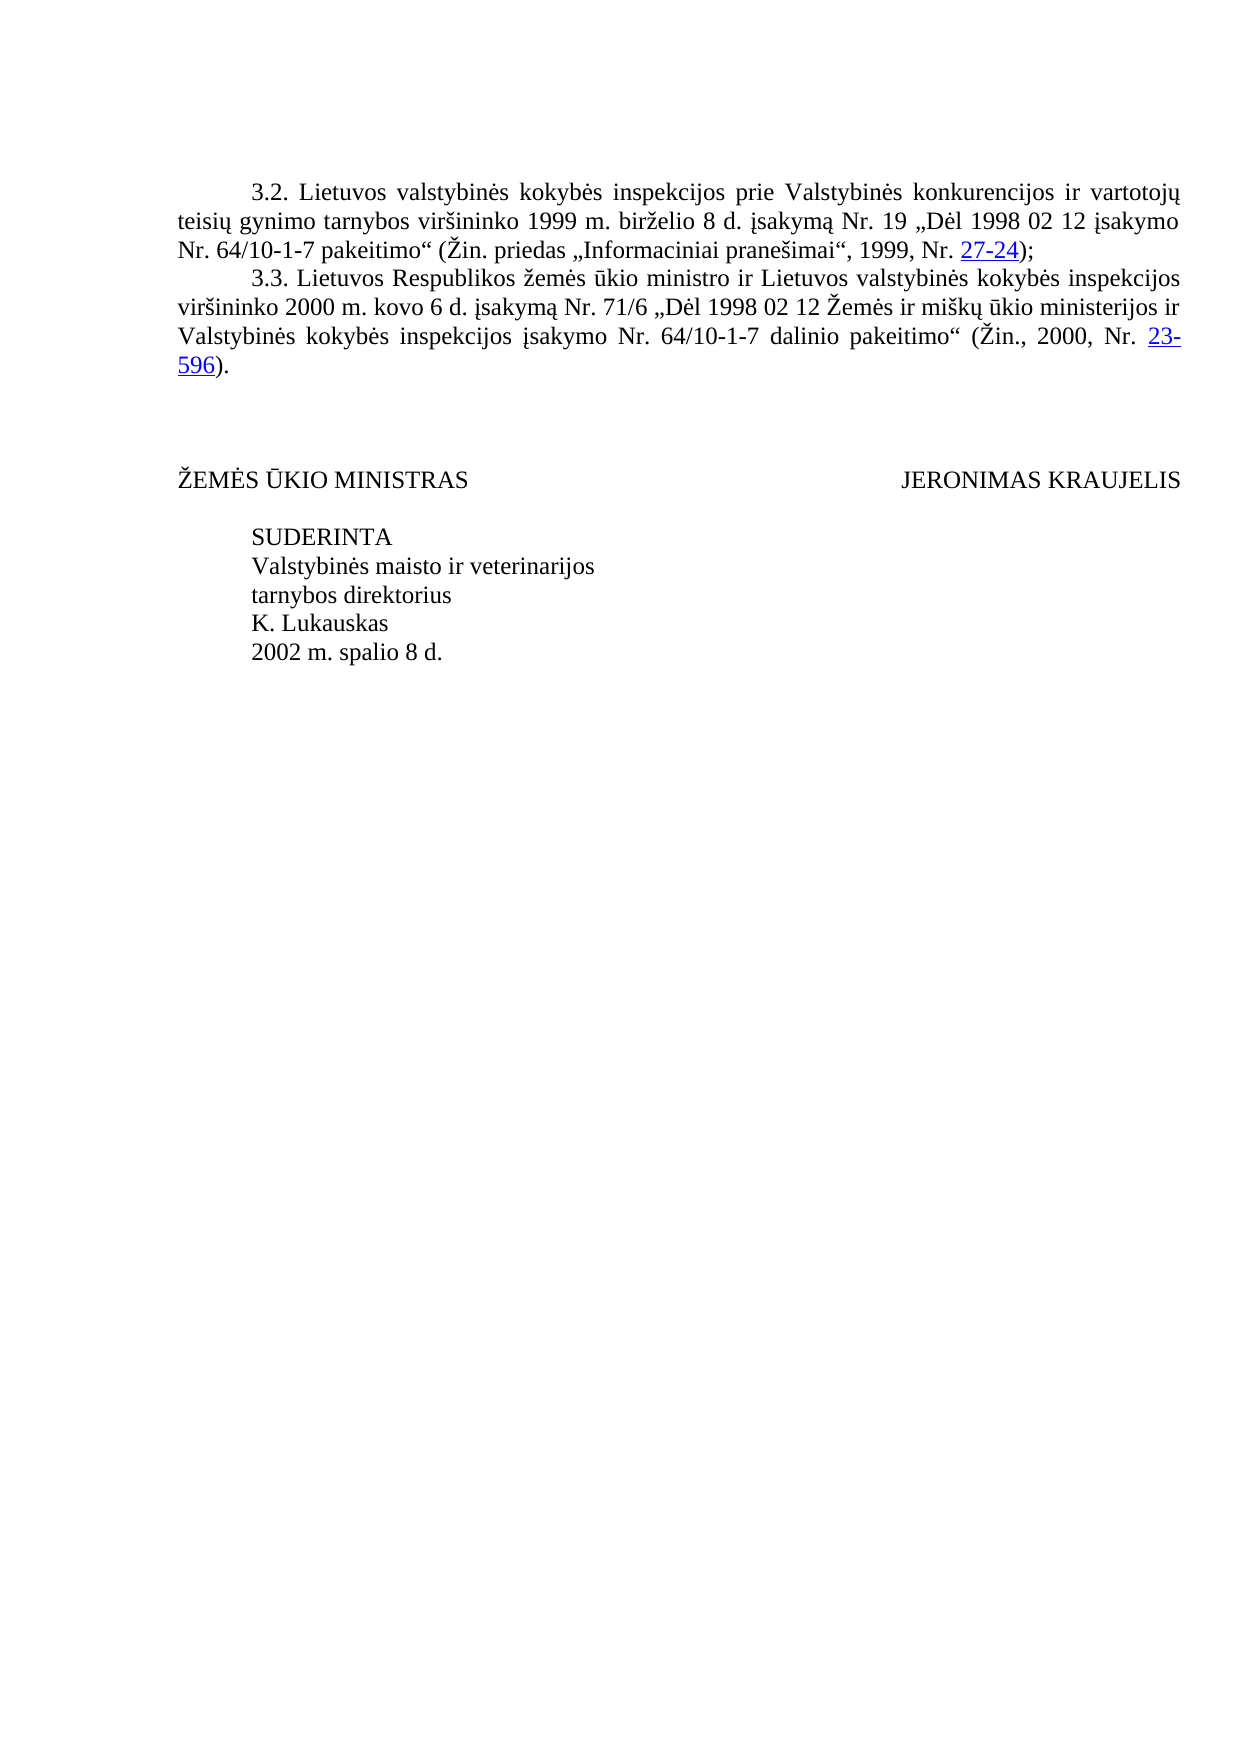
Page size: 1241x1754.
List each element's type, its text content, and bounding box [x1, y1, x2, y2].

text 2002 m. spalio 8 d. [177, 637, 1181, 666]
text 3.3. Lietuvos Respublikos žemės ūkio ministro ir Lietuvos valstybinės kokybės inspekcijos viršininko 2000 m. kovo 6 d. įsakymą Nr. 71/6 „Dėl 1998 02 12 Žemės ir miškų ūkio ministerijos ir Valstybinės kokybės inspekcijos įsakymo Nr. 64/10-1-7 dalinio pakeitimo“ (Žin., 2000, Nr. 23-596). [177, 263, 1181, 378]
text tarnybos direktorius [177, 580, 1181, 608]
text Valstybinės maisto ir veterinarijos [177, 551, 1181, 580]
text ŽEMĖS ŪKIO MINISTRAS JERONIMAS KRAUJELIS [177, 465, 1181, 493]
text 3.2. Lietuvos valstybinės kokybės inspekcijos prie Valstybinės konkurencijos ir vartotojų teisių gynimo tarnybos viršininko 1999 m. birželio 8 d. įsakymą Nr. 19 „Dėl 1998 02 12 įsakymo Nr. 64/10-1-7 pakeitimo“ (Žin. priedas „Informaciniai pranešimai“, 1999, Nr. 27-24); [177, 177, 1181, 263]
text K. Lukauskas [177, 608, 1181, 637]
text SUDERINTA [177, 522, 1181, 551]
